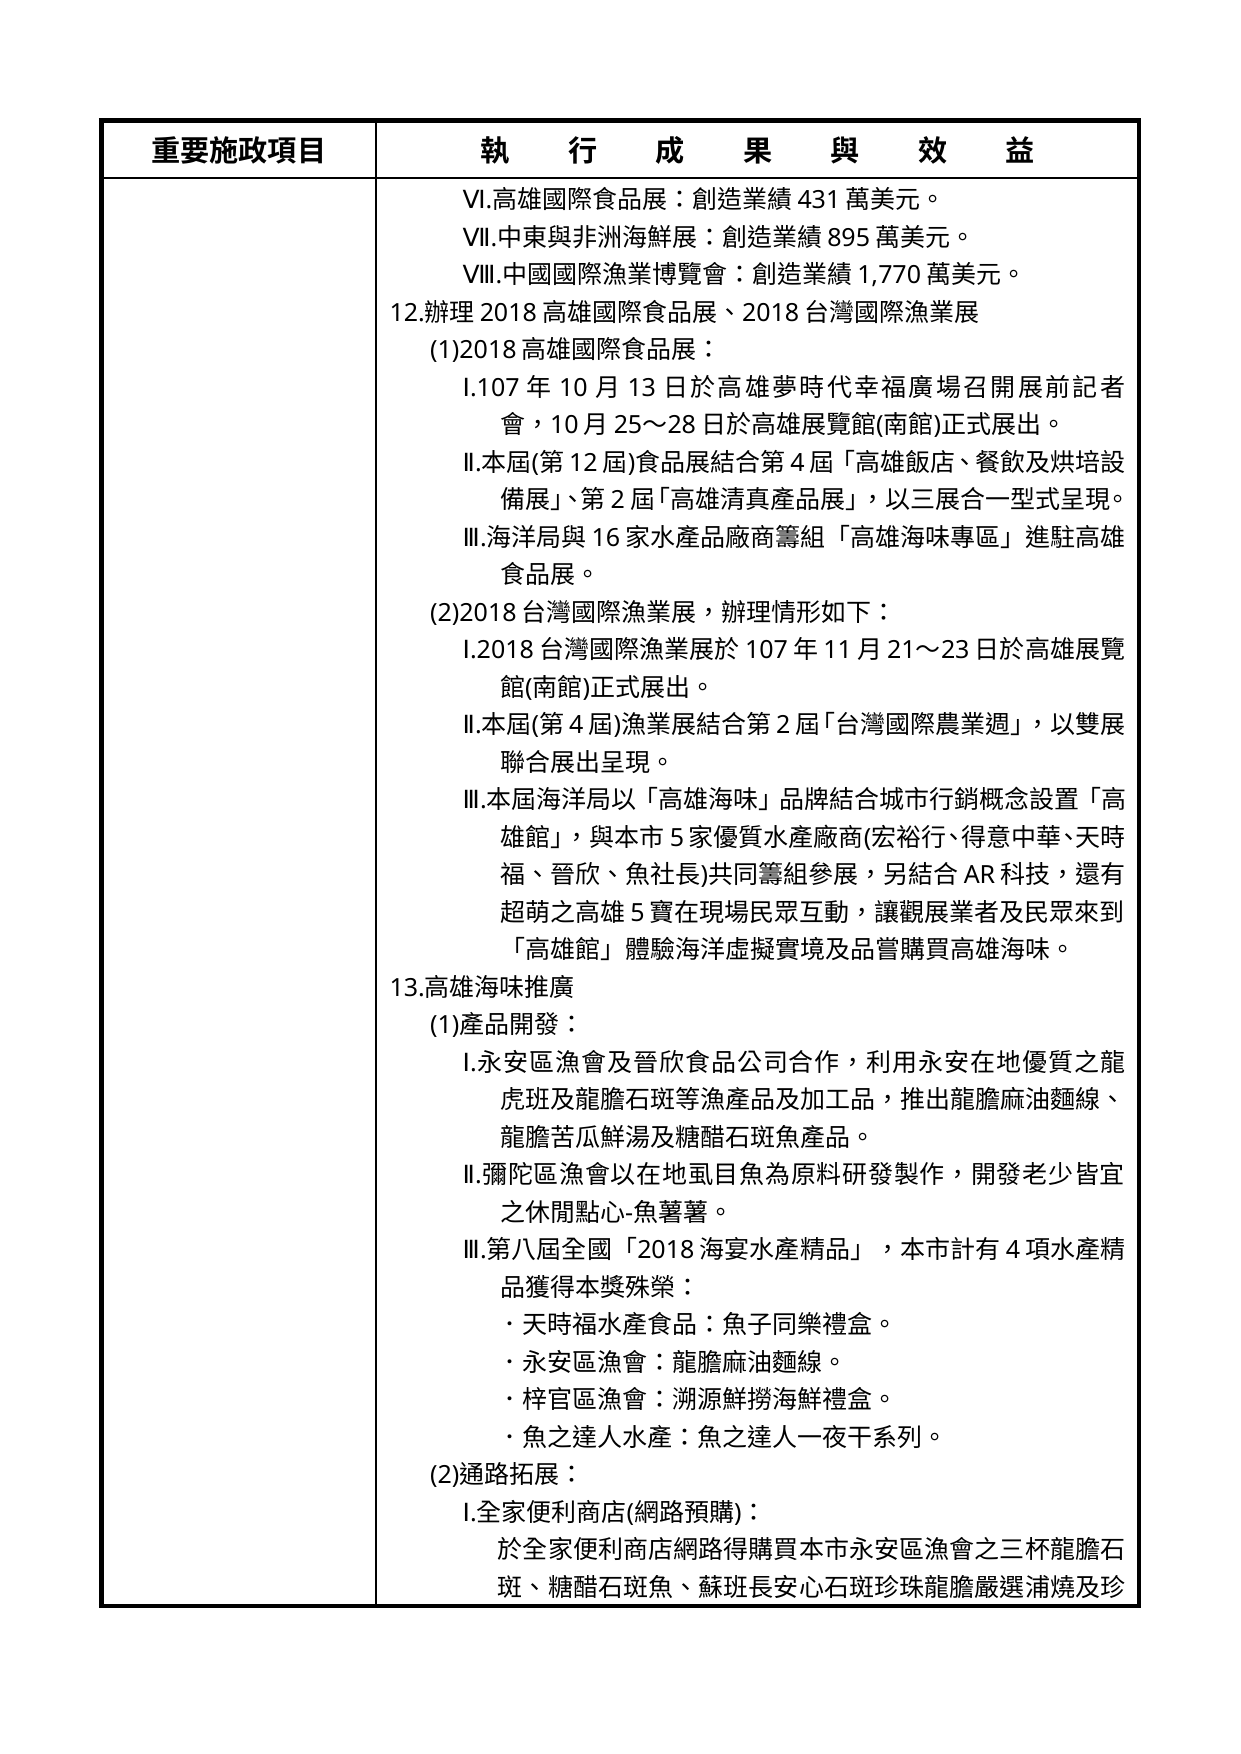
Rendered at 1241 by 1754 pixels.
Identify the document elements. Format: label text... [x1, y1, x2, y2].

table_header 執 行 成 果 與 效 益 [377, 123, 1137, 177]
table_cell [104, 179, 375, 1604]
table_cell Ⅵ.高雄國際食品展：創造業績431萬美元。 Ⅶ.中東與非洲海鮮展：創造業績895萬美元。 Ⅷ.中國國際漁業博覽會：創造業績1,770萬美元。 12.辦理2018高雄國際食品展、2018台灣國際漁業展 (1)2018高雄國際食品展： Ⅰ.107年10月13日於高雄夢時代幸福廣場召開展前記者會，10月25～28日於高雄展覽館(南館)正式展出。 Ⅱ.本屆(第12屆)食品展結合第4屆「高雄飯店、餐飲及烘培設備展」、第2屆「高雄清真產品展」，以三展合一型式呈現。 Ⅲ.海洋局與16家水產品廠商籌組「高雄海味專區」進駐高雄食品展。 (2)2018台灣國際漁業展，辦理情形如下： Ⅰ.2018台灣國際漁業展於107年11月21～23日於高雄展覽館(南館)正式展出。 Ⅱ.本屆(第4屆)漁業展結合第2屆「台灣國際農業週」，以雙展聯合展出呈現。 Ⅲ.本屆海洋局以「高雄海味」品牌結合城市行銷概念設置「高雄館」，與本市5家優質水產廠商(宏裕行、得意中華、天時福、晉欣、魚社長)共同籌組參展，另結合AR科技，還有超萌之高雄5寶在現場民眾互動，讓觀展業者及民眾來到「高雄館」體驗海洋虛擬實境及品嘗購買高雄海味。 13.高雄海味推廣 (1)產品開發： Ⅰ.永安區漁會及晉欣食品公司合作，利用永安在地優質之龍虎班及龍膽石斑等漁產品及加工品，推出龍膽麻油麵線、龍膽苦瓜鮮湯及糖醋石斑魚產品。 Ⅱ.彌陀區漁會以在地虱目魚為原料研發製作，開發老少皆宜之休閒點心-魚薯薯。 Ⅲ.第八屆全國「2018海宴水產精品」，本市計有4項水產精品獲得本獎殊榮： ．天時福水產食品：魚子同樂禮盒。 ．永安區漁會：龍膽麻油麵線。 ．梓官區漁會：溯源鮮撈海鮮禮盒。 ．魚之達人水產：魚之達人一夜干系列。 (2)通路拓展： Ⅰ.全家便利商店(網路預購)： 於全家便利商店網路得購買本市永安區漁會之三杯龍膽石斑、糖醋石斑魚、蘇班長安心石斑珍珠龍膽嚴選浦燒及珍 [377, 179, 1137, 1604]
table_header 重要施政項目 [104, 123, 375, 177]
